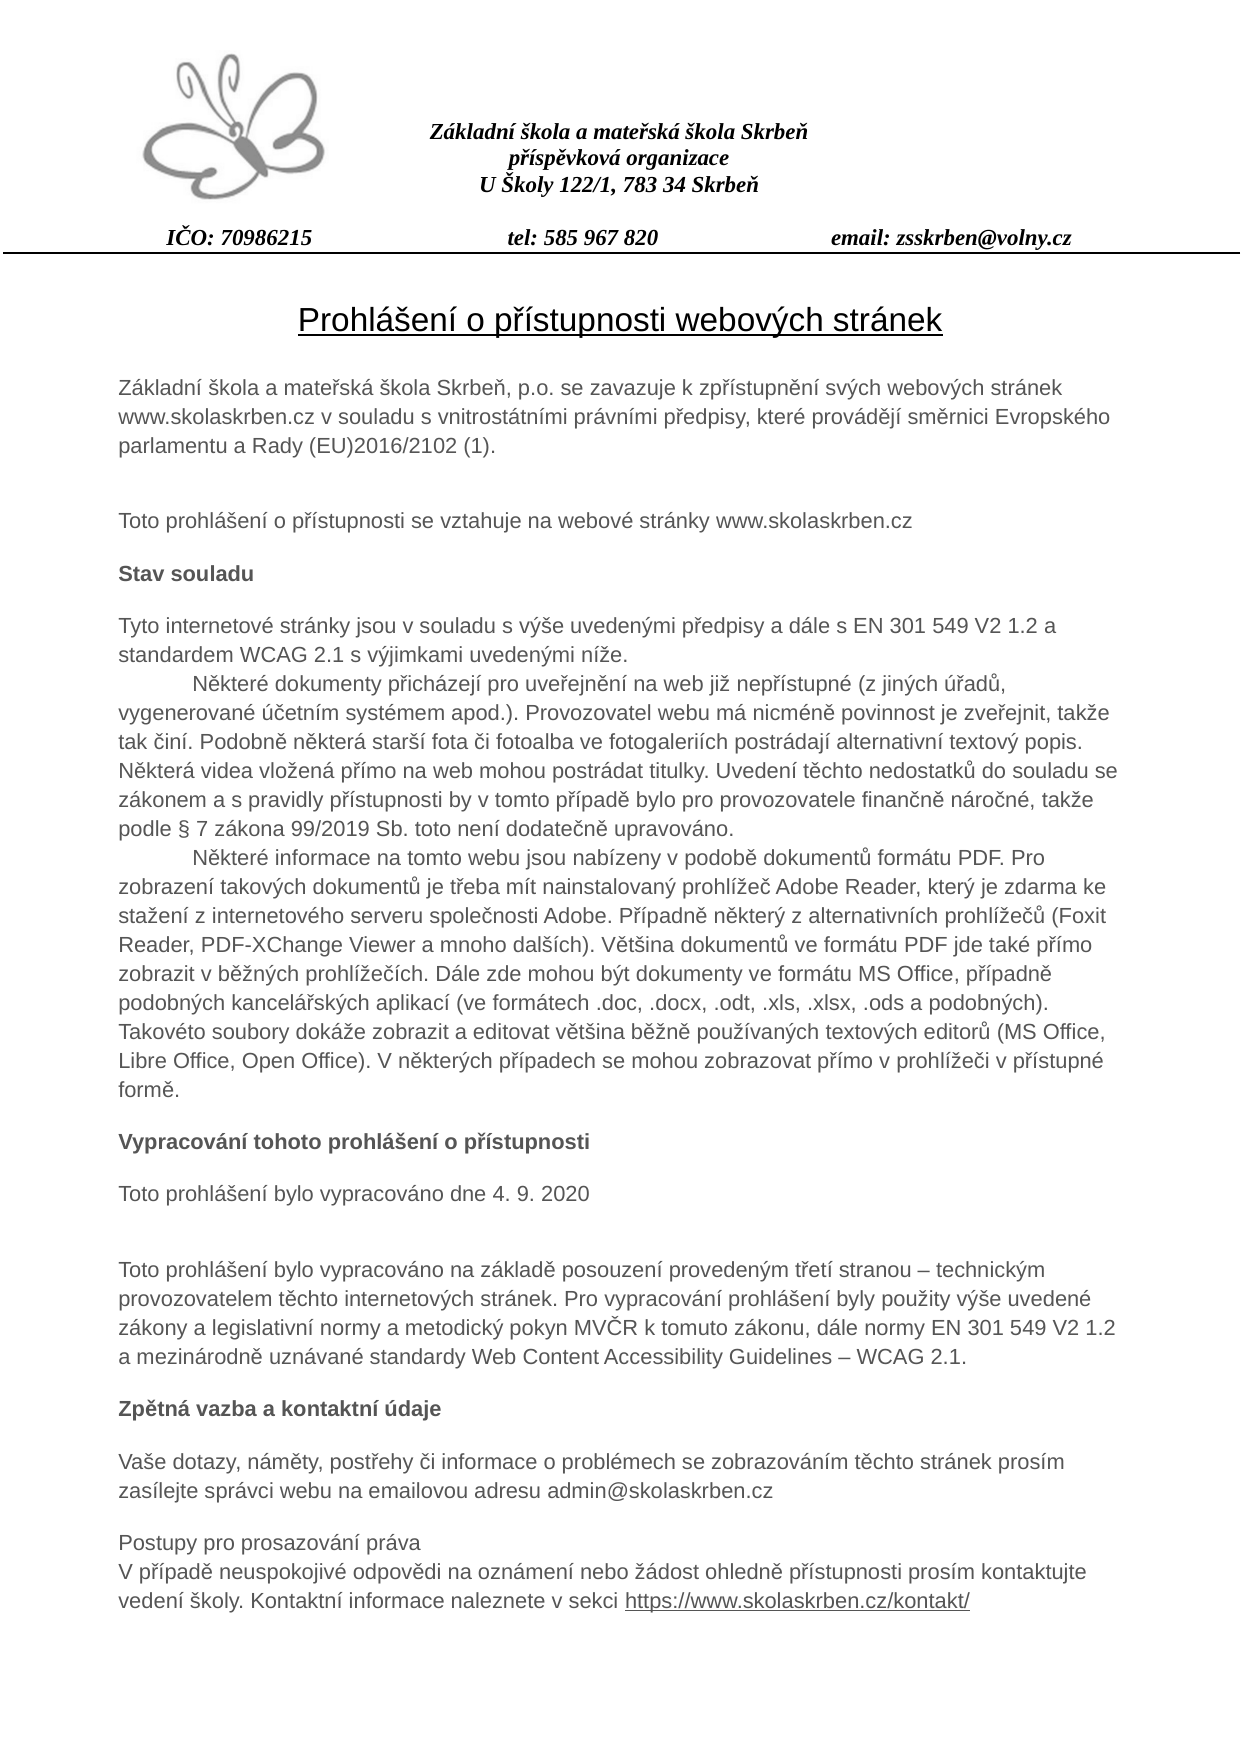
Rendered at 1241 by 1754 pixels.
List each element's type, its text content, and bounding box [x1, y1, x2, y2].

text Toto prohlášení o přístupnosti se vztahuje na webové stránky www.skolaskrben.cz [118, 508, 1122, 533]
text Zpětná vazba a kontaktní údaje [118, 1396, 1122, 1422]
text Vypracování tohoto prohlášení o přístupnosti [118, 1129, 1122, 1154]
text Toto prohlášení bylo vypracováno na základě posouzení provedeným třetí stranou – technickým provozovatelem těchto internetových stránek. Pro vypracování prohlášení byly použity výše uvedené zákony a legislativní normy a metodický pokyn MVČR k tomuto zákonu, dále normy EN 301 549 V2 1.2 a mezinárodně uznávané standardy Web Content Accessibility Guidelines – WCAG 2.1. [118, 1257, 1122, 1369]
text Základní škola a mateřská škola Skrbeň, p.o. se zavazuje k zpřístupnění svých webových stránek www.skolaskrben.cz v souladu s vnitrostátními právními předpisy, které provádějí směrnici Evropského parlamentu a Rady (EU)2016/2102 (1). [118, 374, 1122, 458]
text Tyto internetové stránky jsou v souladu s výše uvedenými předpisy a dále s EN 301 549 V2 1.2 a standardem WCAG 2.1 s výjimkami uvedenými níže. Některé dokumenty přicházejí pro uveřejnění na web již nepřístupné (z jiných úřadů, vygenerované účetním systémem apod.). Provozovatel webu má nicméně povinnost je zveřejnit, takže tak činí. Podobně některá starší fota či fotoalba ve fotogaleriích postrádají alternativní textový popis. Některá videa vložená přímo na web mohou postrádat titulky. Uvedení těchto nedostatků do souladu se zákonem a s pravidly přístupnosti by v tomto případě bylo pro provozovatele finančně náročné, takže podle § 7 zákona 99/2019 Sb. toto není dodatečně upravováno. Některé informace na tomto webu jsou nabízeny v podobě dokumentů formátu PDF. Pro zobrazení takových dokumentů je třeba mít nainstalovaný prohlížeč Adobe Reader, který je zdarma ke stažení z internetového serveru společnosti Adobe. Případně některý z alternativních prohlížečů (Foxit Reader, PDF-XChange Viewer a mnoho dalších). Většina dokumentů ve formátu PDF jde také přímo zobrazit v běžných prohlížečích. Dále zde mohou být dokumenty ve formátu MS Office, případně podobných kancelářských aplikací (ve formátech .doc, .docx, .odt, .xls, .xlsx, .ods a podobných). Takovéto soubory dokáže zobrazit a editovat většina běžně používaných textových editorů (MS Office, Libre Office, Open Office). V některých případech se mohou zobrazovat přímo v prohlížeči v přístupné formě. [118, 613, 1122, 1102]
subtitle Prohlášení o přístupnosti webových stránek [118, 300, 1122, 339]
text Vaše dotazy, náměty, postřehy či informace o problémech se zobrazováním těchto stránek prosím zasílejte správci webu na emailovou adresu admin@skolaskrben.cz [118, 1449, 1122, 1503]
text Toto prohlášení bylo vypracováno dne 4. 9. 2020 [118, 1181, 1122, 1206]
text Postupy pro prosazování práva [118, 1530, 1122, 1555]
text Stav souladu [118, 561, 1122, 586]
text V případě neuspokojivé odpovědi na oznámení nebo žádost ohledně přístupnosti prosím kontaktujte vedení školy. Kontaktní informace naleznete v sekci https://www.skolaskrben.cz/kontakt/ [118, 1559, 1122, 1613]
